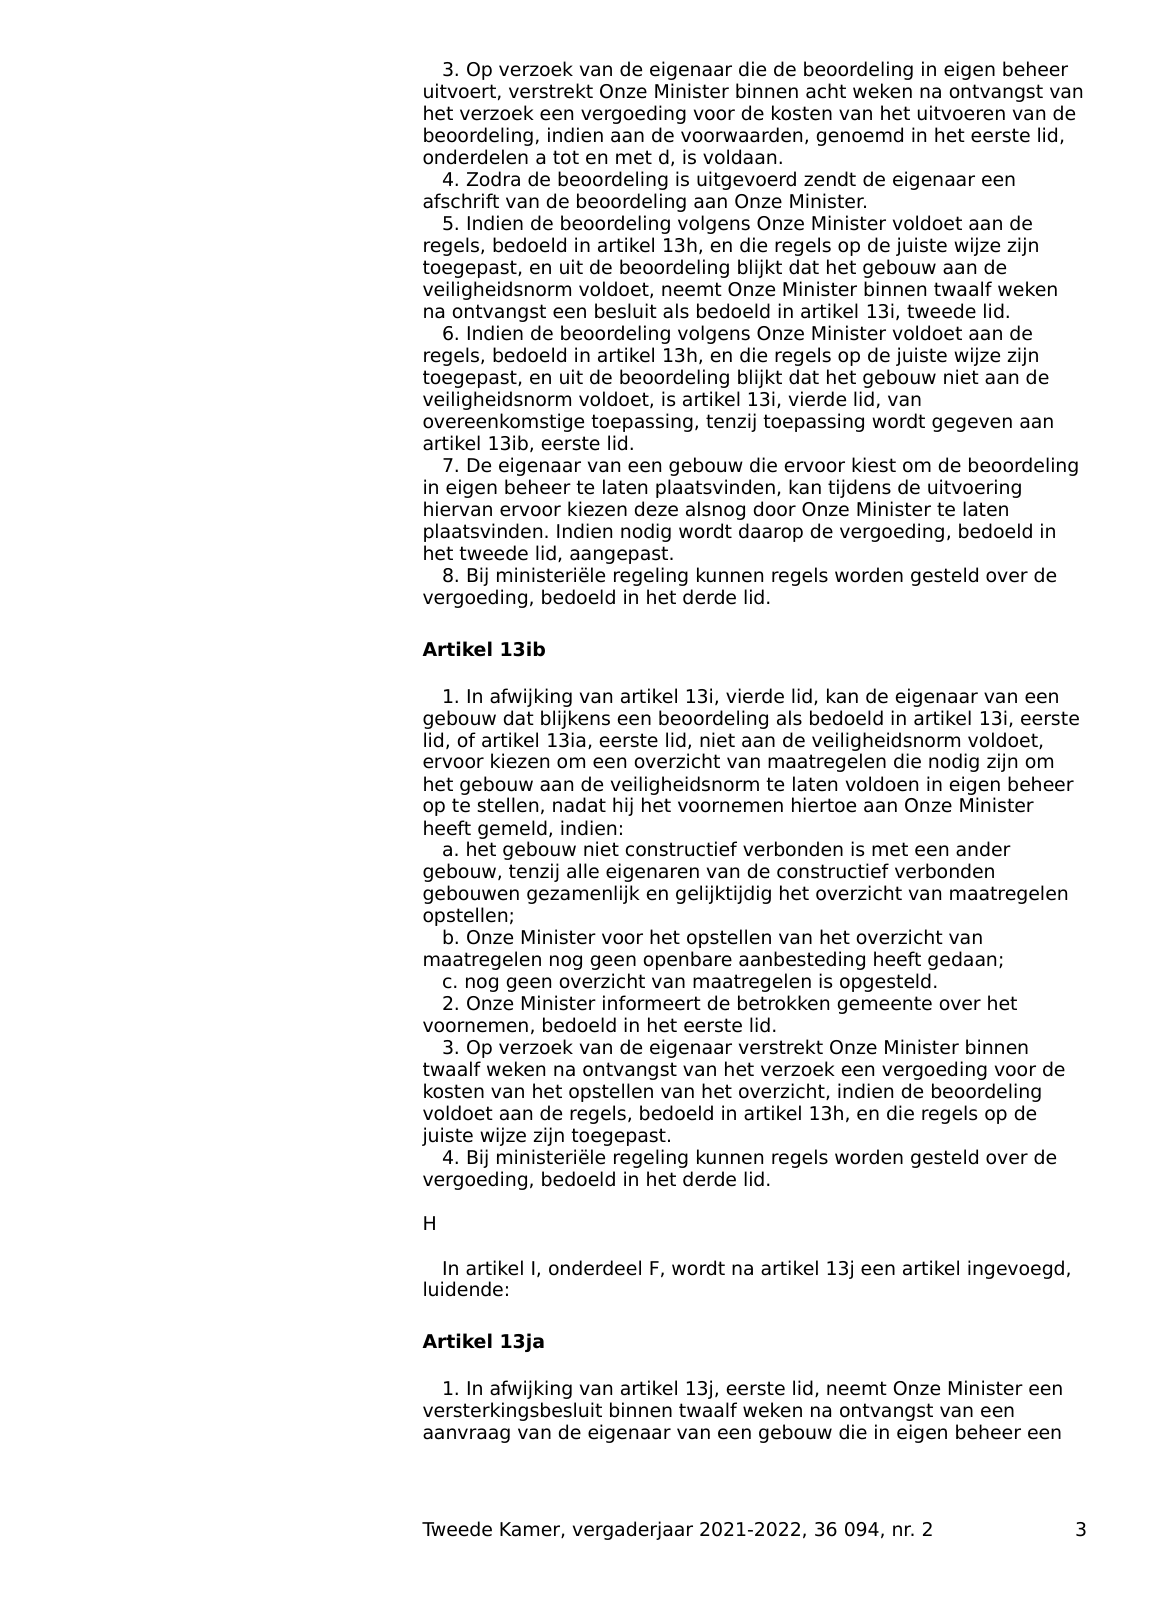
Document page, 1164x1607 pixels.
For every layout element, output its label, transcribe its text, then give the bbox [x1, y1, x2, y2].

text In artikel I, onderdeel F, wordt na artikel 13j een artikel ingevoegd, luidende: [422, 1257, 1087, 1301]
text 4. Bij ministeriële regeling kunnen regels worden gesteld over de vergoeding, bedoeld in het derde lid. [422, 1147, 1087, 1191]
text 1. In afwijking van artikel 13i, vierde lid, kan de eigenaar van een gebouw dat blijkens een beoordeling als bedoeld in artikel 13i, eerste lid, of artikel 13ia, eerste lid, niet aan de veiligheidsnorm voldoet, ervoor kiezen om een overzicht van maatregelen die nodig zijn om het gebouw aan de veiligheidsnorm te laten voldoen in eigen beheer op te stellen, nadat hij het voornemen hiertoe aan Onze Minister heeft gemeld, indien: [422, 686, 1087, 839]
text 2. Onze Minister informeert de betrokken gemeente over het voornemen, bedoeld in het eerste lid. [422, 993, 1087, 1037]
text 7. De eigenaar van een gebouw die ervoor kiest om de beoordeling in eigen beheer te laten plaatsvinden, kan tijdens de uitvoering hiervan ervoor kiezen deze alsnog door Onze Minister te laten plaatsvinden. Indien nodig wordt daarop de vergoeding, bedoeld in het tweede lid, aangepast. [422, 455, 1087, 564]
text 3. Op verzoek van de eigenaar die de beoordeling in eigen beheer uitvoert, verstrekt Onze Minister binnen acht weken na ontvangst van het verzoek een vergoeding voor de kosten van het uitvoeren van de beoordeling, indien aan de voorwaarden, genoemd in het eerste lid, onderdelen a tot en met d, is voldaan. [422, 59, 1087, 169]
text 8. Bij ministeriële regeling kunnen regels worden gesteld over de vergoeding, bedoeld in het derde lid. [422, 564, 1087, 608]
text 5. Indien de beoordeling volgens Onze Minister voldoet aan de regels, bedoeld in artikel 13h, en die regels op de juiste wijze zijn toegepast, en uit de beoordeling blijkt dat het gebouw aan de veiligheidsnorm voldoet, neemt Onze Minister binnen twaalf weken na ontvangst een besluit als bedoeld in artikel 13i, tweede lid. [422, 213, 1087, 323]
text b. Onze Minister voor het opstellen van het overzicht van maatregelen nog geen openbare aanbesteding heeft gedaan; [422, 927, 1087, 971]
subtitle Artikel 13ja [422, 1331, 1087, 1353]
text H [422, 1213, 1087, 1235]
text 4. Zodra de beoordeling is uitgevoerd zendt de eigenaar een afschrift van de beoordeling aan Onze Minister. [422, 169, 1087, 213]
text 3. Op verzoek van de eigenaar verstrekt Onze Minister binnen twaalf weken na ontvangst van het verzoek een vergoeding voor de kosten van het opstellen van het overzicht, indien de beoordeling voldoet aan de regels, bedoeld in artikel 13h, en die regels op de juiste wijze zijn toegepast. [422, 1037, 1087, 1147]
text 6. Indien de beoordeling volgens Onze Minister voldoet aan de regels, bedoeld in artikel 13h, en die regels op de juiste wijze zijn toegepast, en uit de beoordeling blijkt dat het gebouw niet aan de veiligheidsnorm voldoet, is artikel 13i, vierde lid, van overeenkomstige toepassing, tenzij toepassing wordt gegeven aan artikel 13ib, eerste lid. [422, 323, 1087, 455]
text a. het gebouw niet constructief verbonden is met een ander gebouw, tenzij alle eigenaren van de constructief verbonden gebouwen gezamenlijk en gelijktijdig het overzicht van maatregelen opstellen; [422, 839, 1087, 927]
text c. nog geen overzicht van maatregelen is opgesteld. [422, 971, 1087, 993]
text 1. In afwijking van artikel 13j, eerste lid, neemt Onze Minister een versterkingsbesluit binnen twaalf weken na ontvangst van een aanvraag van de eigenaar van een gebouw die in eigen beheer een [422, 1378, 1087, 1444]
subtitle Artikel 13ib [422, 638, 1087, 661]
